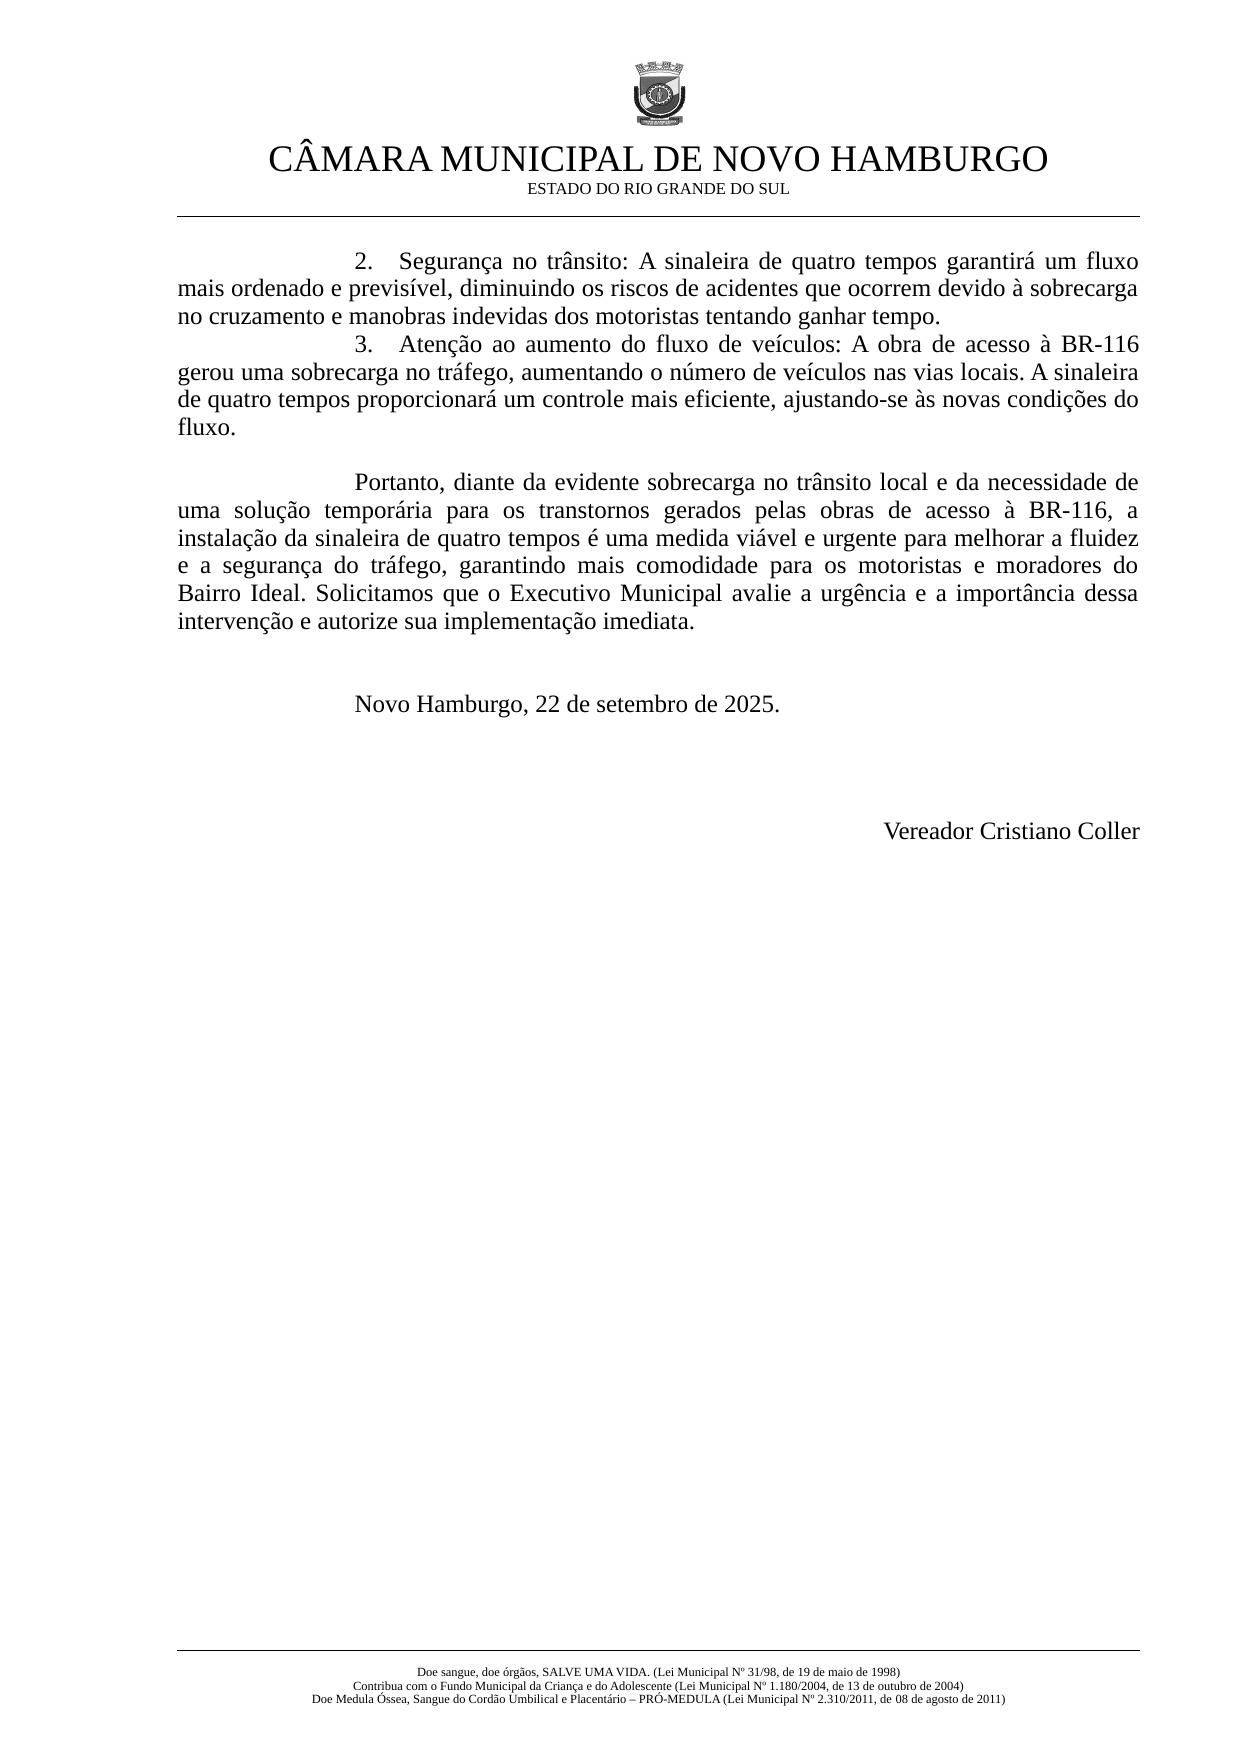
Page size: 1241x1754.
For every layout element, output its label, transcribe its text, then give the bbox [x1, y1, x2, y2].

subtitle Atenção ao aumento do fluxo de veículos: A obra de acesso à BR-116 gerou uma sobrecarga no tráfego, aumentando o número de veículos nas vias locais. A sinaleira de quatro tempos proporcionará um controle mais eficiente, ajustando-se às novas condições do fluxo. [177, 330, 1140, 441]
subtitle Segurança no trânsito: A sinaleira de quatro tempos garantirá um fluxo mais ordenado e previsível, diminuindo os riscos de acidentes que ocorrem devido à sobrecarga no cruzamento e manobras indevidas dos motoristas tentando ganhar tempo. [177, 247, 1140, 330]
text Portanto, diante da evidente sobrecarga no trânsito local e da necessidade de uma solução temporária para os transtornos gerados pelas obras de acesso à BR-116, a instalação da sinaleira de quatro tempos é uma medida viável e urgente para melhorar a fluidez e a segurança do tráfego, garantindo mais comodidade para os motoristas e moradores do Bairro Ideal. Solicitamos que o Executivo Municipal avalie a urgência e a importância dessa intervenção e autorize sua implementação imediata. [177, 468, 1140, 635]
text Novo Hamburgo, 22 de setembro de 2025. [177, 690, 1140, 718]
text Vereador Cristiano Coller [177, 817, 1140, 845]
